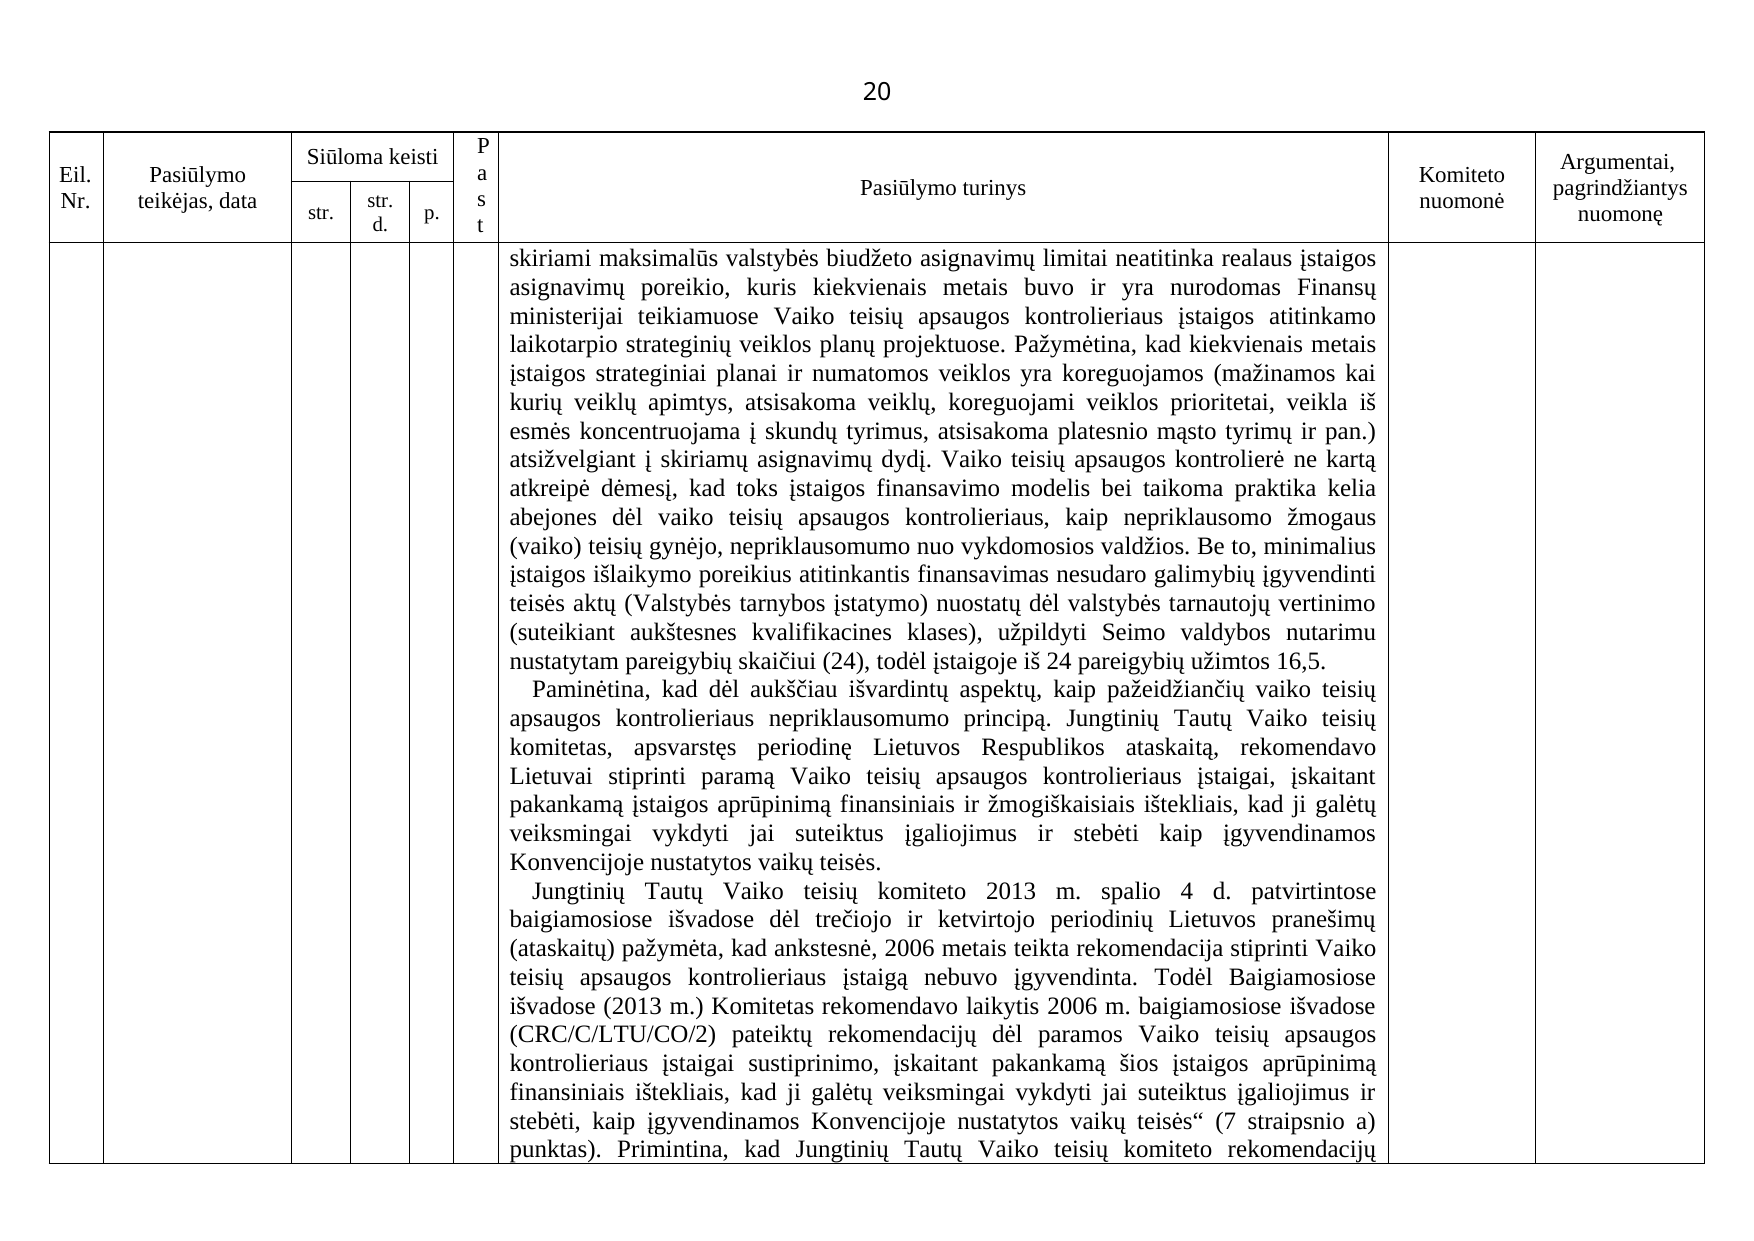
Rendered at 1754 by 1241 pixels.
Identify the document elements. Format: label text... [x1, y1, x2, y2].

table_cell [351, 243, 409, 1163]
table_cell [1536, 243, 1704, 1163]
table_header Pasiūlymo teikėjas, data [104, 133, 291, 242]
table_cell [50, 243, 103, 1163]
table_cell str. d. [351, 182, 409, 242]
table_header Eil. Nr. [50, 133, 103, 242]
table_cell skiriami maksimalūs valstybės biudžeto asignavimų limitai neatitinka realaus įstaigos asignavimų poreikio, kuris kiekvienais metais buvo ir yra nurodomas Finansų ministerijai teikiamuose Vaiko teisių apsaugos kontrolieriaus įstaigos atitinkamo laikotarpio strateginių veiklos planų projektuose. Pažymėtina, kad kiekvienais metais įstaigos strateginiai planai ir numatomos veiklos yra koreguojamos (mažinamos kai kurių veiklų apimtys, atsisakoma veiklų, koreguojami veiklos prioritetai, veikla iš esmės koncentruojama į skundų tyrimus, atsisakoma platesnio mąsto tyrimų ir pan.) atsižvelgiant į skiriamų asignavimų dydį. Vaiko teisių apsaugos kontrolierė ne kartą atkreipė dėmesį, kad toks įstaigos finansavimo modelis bei taikoma praktika kelia abejones dėl vaiko teisių apsaugos kontrolieriaus, kaip nepriklausomo žmogaus (vaiko) teisių gynėjo, nepriklausomumo nuo vykdomosios valdžios. Be to, minimalius įstaigos išlaikymo poreikius atitinkantis finansavimas nesudaro galimybių įgyvendinti teisės aktų (Valstybės tarnybos įstatymo) nuostatų dėl valstybės tarnautojų vertinimo (suteikiant aukštesnes kvalifikacines klases), užpildyti Seimo valdybos nutarimu nustatytam pareigybių skaičiui (24), todėl įstaigoje iš 24 pareigybių užimtos 16,5. Paminėtina, kad dėl aukščiau išvardintų aspektų, kaip pažeidžiančių vaiko teisių apsaugos kontrolieriaus nepriklausomumo principą. Jungtinių Tautų Vaiko teisių komitetas, apsvarstęs periodinę Lietuvos Respublikos ataskaitą, rekomendavo Lietuvai stiprinti paramą Vaiko teisių apsaugos kontrolieriaus įstaigai, įskaitant pakankamą įstaigos aprūpinimą finansiniais ir žmogiškaisiais ištekliais, kad ji galėtų veiksmingai vykdyti jai suteiktus įgaliojimus ir stebėti kaip įgyvendinamos Konvencijoje nustatytos vaikų teisės. Jungtinių Tautų Vaiko teisių komiteto 2013 m. spalio 4 d. patvirtintose baigiamosiose išvadose dėl trečiojo ir ketvirtojo periodinių Lietuvos pranešimų (ataskaitų) pažymėta, kad ankstesnė, 2006 metais teikta rekomendacija stiprinti Vaiko teisių apsaugos kontrolieriaus įstaigą nebuvo įgyvendinta. Todėl Baigiamosiose išvadose (2013 m.) Komitetas rekomendavo laikytis 2006 m. baigiamosiose išvadose (CRC/C/LTU/CO/2) pateiktų rekomendacijų dėl paramos Vaiko teisių apsaugos kontrolieriaus įstaigai sustiprinimo, įskaitant pakankamą šios įstaigos aprūpinimą finansiniais ištekliais, kad ji galėtų veiksmingai vykdyti jai suteiktus įgaliojimus ir stebėti, kaip įgyvendinamos Konvencijoje nustatytos vaikų teisės“ (7 straipsnio a) punktas). Primintina, kad Jungtinių Tautų Vaiko teisių komiteto rekomendacijų [499, 243, 1388, 1163]
table_cell [104, 243, 291, 1163]
table_cell [454, 243, 498, 1163]
table_cell [1389, 243, 1535, 1163]
table_header Pastabos [454, 133, 498, 242]
table_header Pasiūlymo turinys [499, 133, 1388, 242]
table_cell str. [292, 182, 350, 242]
table_header Komiteto nuomonė [1389, 133, 1535, 242]
table_header Siūloma keisti [292, 133, 453, 181]
table_cell [292, 243, 350, 1163]
table_cell [410, 243, 453, 1163]
table_cell p. [410, 182, 453, 242]
table_header Argumentai, pagrindžiantys nuomonę [1536, 133, 1704, 242]
